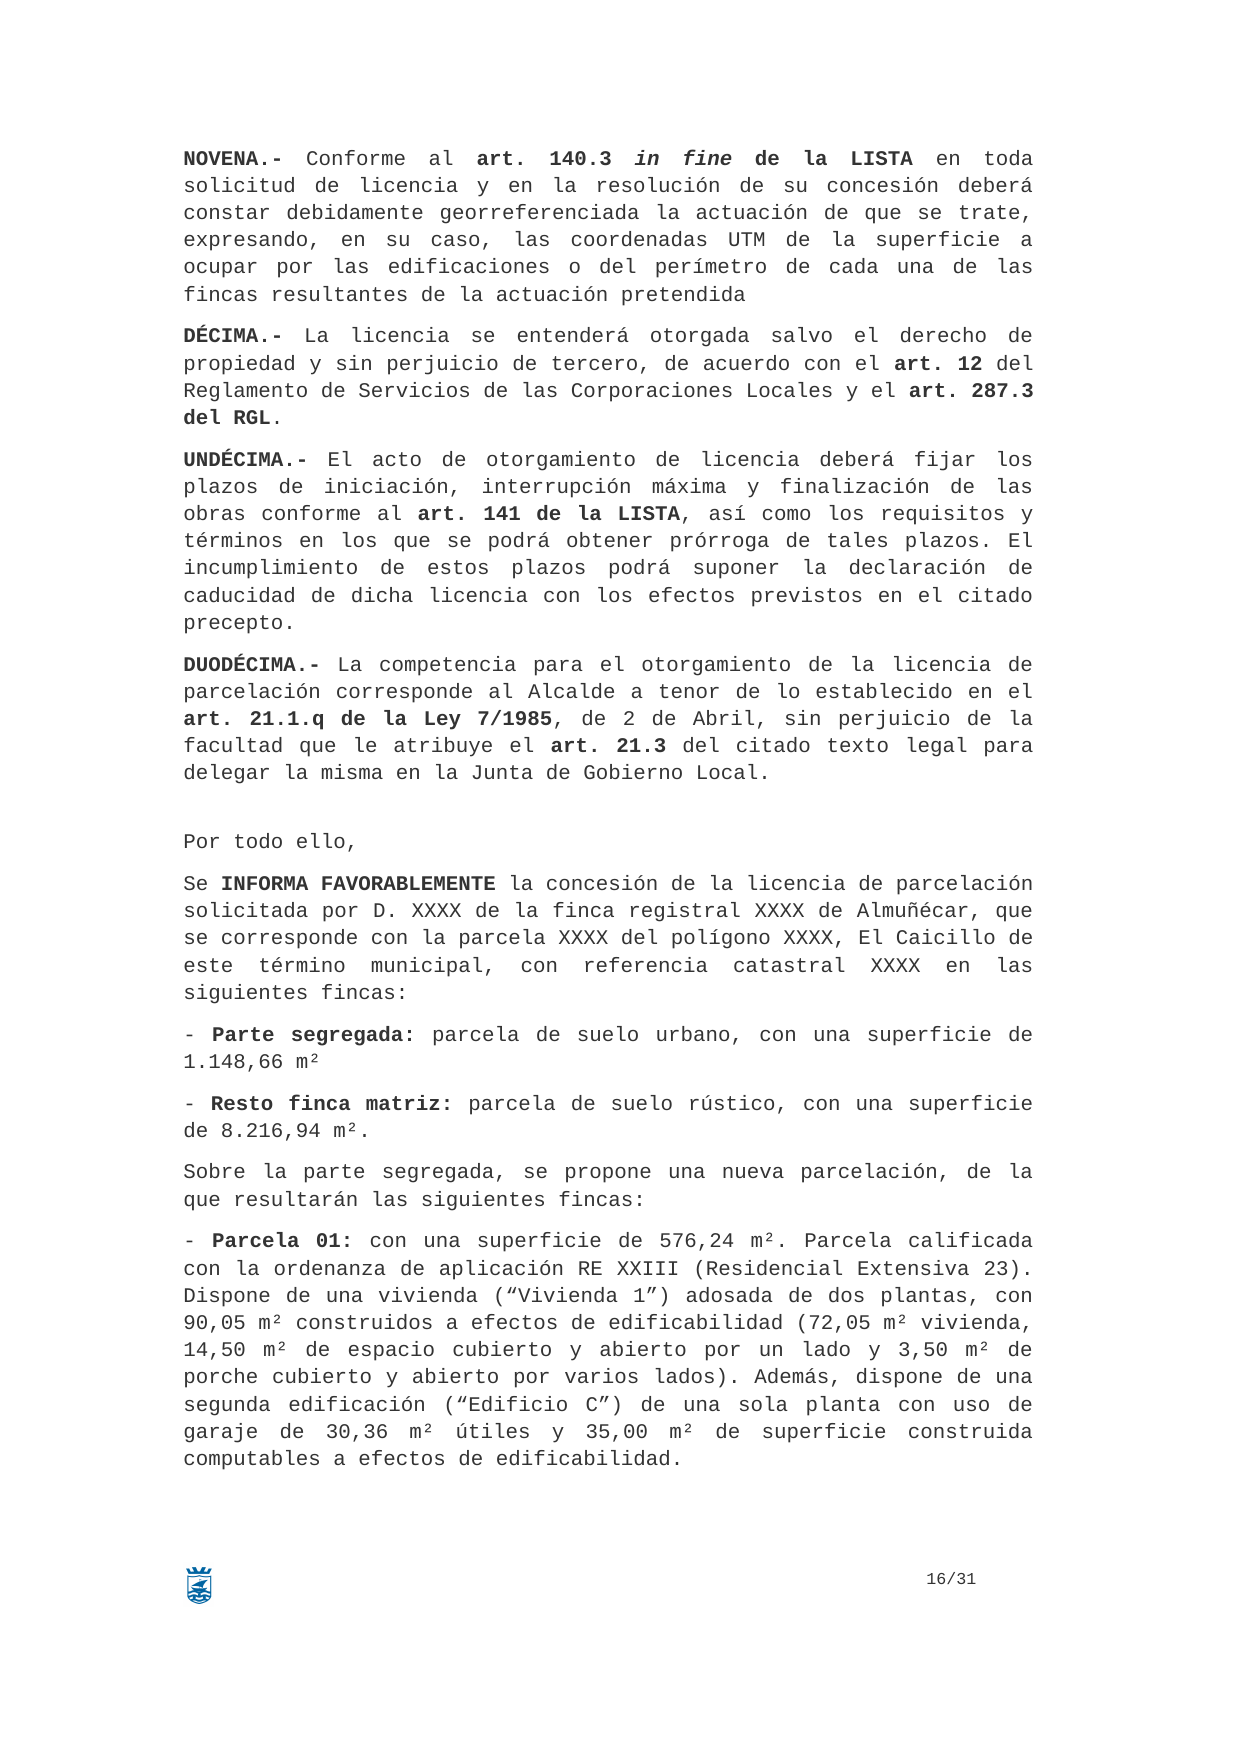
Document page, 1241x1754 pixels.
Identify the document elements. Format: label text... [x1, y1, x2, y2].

text Sobre la parte segregada, se propone una nueva parcelación, de la que resultarán las siguientes fincas: [183, 1161, 1033, 1212]
text - Parte segregada: parcela de suelo urbano, con una superficie de 1.148,66 m² [183, 1023, 1033, 1074]
text DUODÉCIMA.- La competencia para el otorgamiento de la licencia de parcelación corresponde al Alcalde a tenor de lo establecido en el art. 21.1.q de la Ley 7/1985, de 2 de Abril, sin perjuicio de la facultad que le atribuye el art. 21.3 del citado texto legal para delegar la misma en la Junta de Gobierno Local. [183, 653, 1033, 786]
text Por todo ello, [183, 804, 1033, 855]
text Se INFORMA FAVORABLEMENTE la concesión de la licencia de parcelación solicitada por D. XXXX de la finca registral XXXX de Almuñécar, que se corresponde con la parcela XXXX del polígono XXXX, El Caicillo de este término municipal, con referencia catastral XXXX en las siguientes fincas: [183, 873, 1033, 1005]
text - Resto finca matriz: parcela de suelo rústico, con una superficie de 8.216,94 m². [183, 1092, 1033, 1143]
picture [183, 1562, 214, 1607]
text DÉCIMA.- La licencia se entenderá otorgada salvo el derecho de propiedad y sin perjuicio de tercero, de acuerdo con el art. 12 del Reglamento de Servicios de las Corporaciones Locales y el art. 287.3 del RGL. [183, 325, 1033, 431]
text - Parcela 01: con una superficie de 576,24 m². Parcela calificada con la ordenanza de aplicación RE XXIII (Residencial Extensiva 23). Dispone de una vivienda (“Vivienda 1”) adosada de dos plantas, con 90,05 m² construidos a efectos de edificabilidad (72,05 m² vivienda, 14,50 m² de espacio cubierto y abierto por un lado y 3,50 m² de porche cubierto y abierto por varios lados). Además, dispone de una segunda edificación (“Edificio C”) de una sola planta con uso de garaje de 30,36 m² útiles y 35,00 m² de superficie construida computables a efectos de edificabilidad. [183, 1230, 1033, 1472]
text NOVENA.- Conforme al art. 140.3 in fine de la LISTA en toda solicitud de licencia y en la resolución de su concesión deberá constar debidamente georreferenciada la actuación de que se trate, expresando, en su caso, las coordenadas UTM de la superficie a ocupar por las edificaciones o del perímetro de cada una de las fincas resultantes de la actuación pretendida [183, 148, 1033, 307]
text UNDÉCIMA.- El acto de otorgamiento de licencia deberá fijar los plazos de iniciación, interrupción máxima y finalización de las obras conforme al art. 141 de la LISTA, así como los requisitos y términos en los que se podrá obtener prórroga de tales plazos. El incumplimiento de estos plazos podrá suponer la declaración de caducidad de dicha licencia con los efectos previstos en el citado precepto. [183, 449, 1033, 635]
